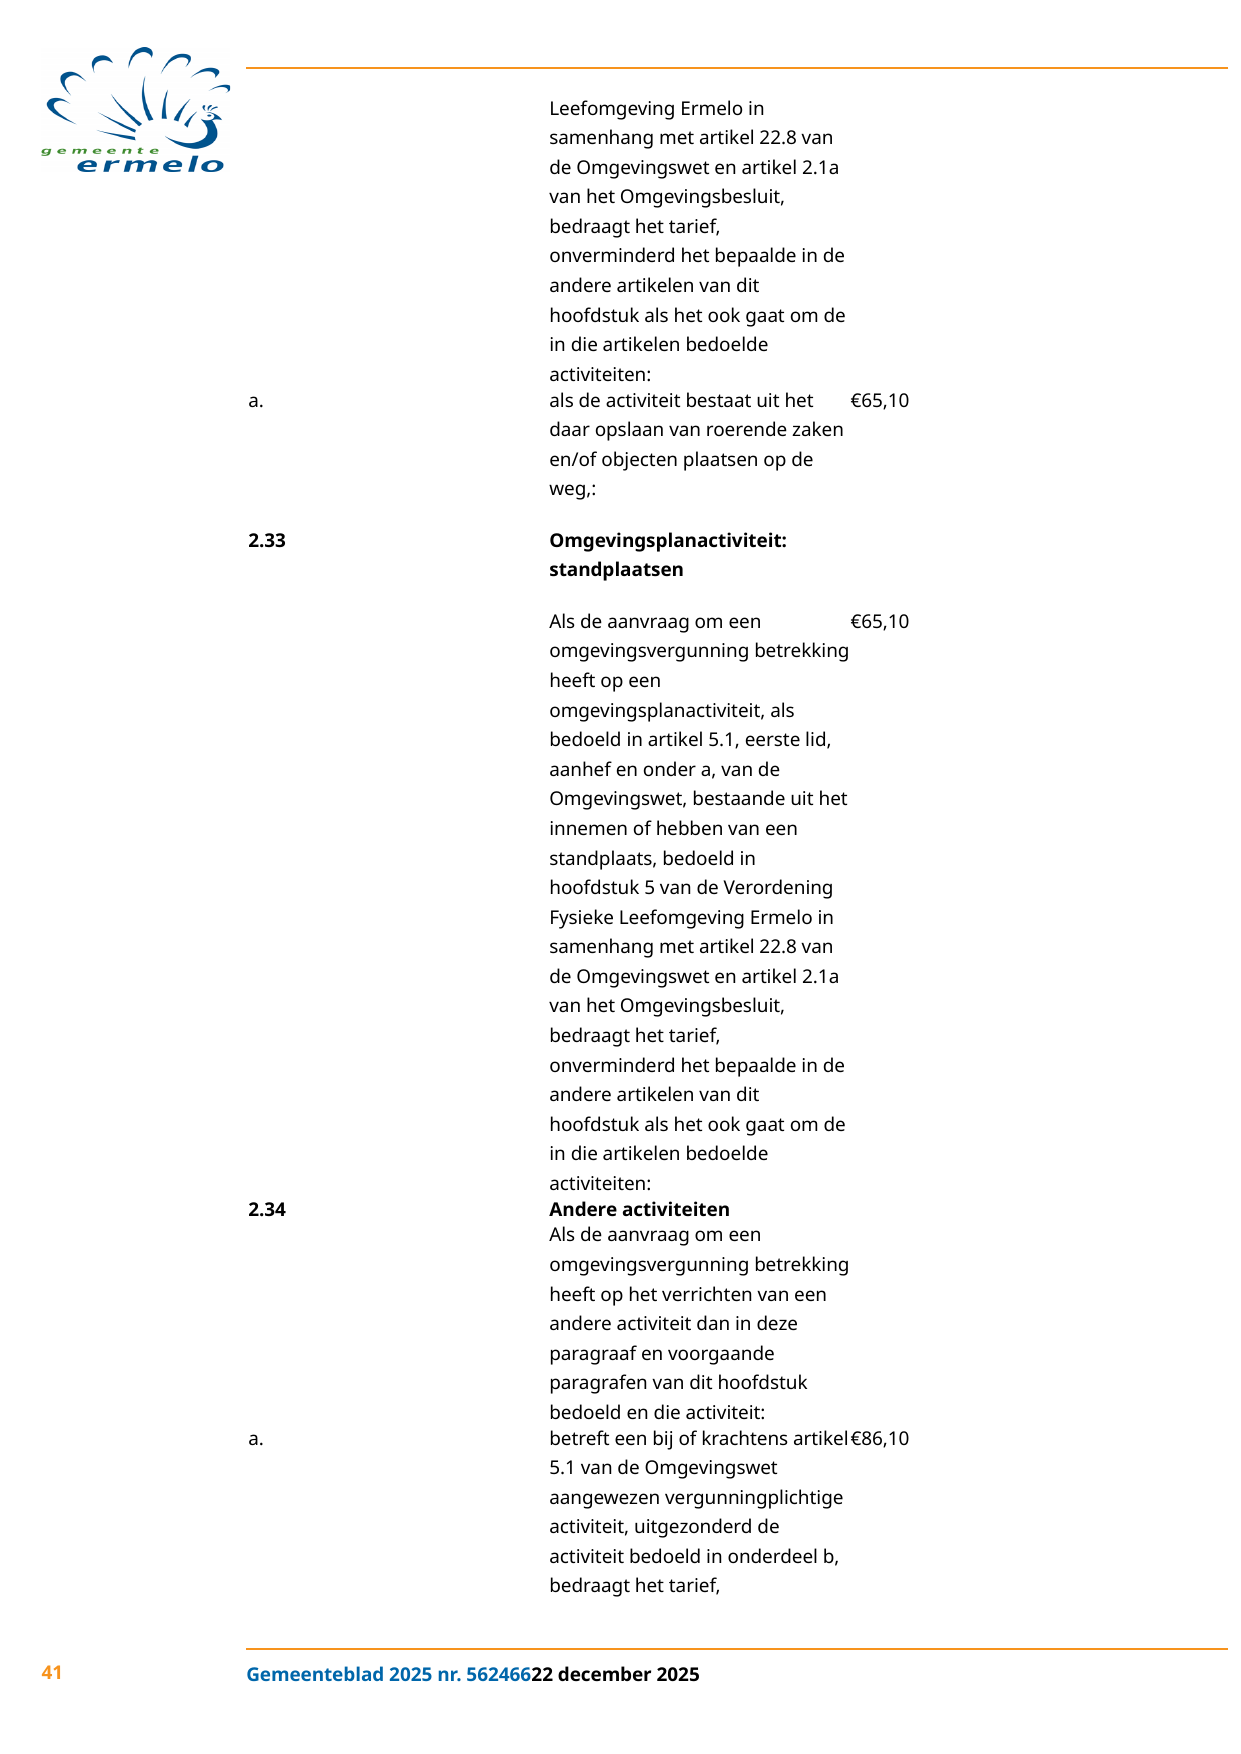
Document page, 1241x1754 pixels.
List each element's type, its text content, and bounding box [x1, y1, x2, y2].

table_cell 2.33 [248, 527, 549, 582]
table_cell a. [248, 387, 549, 501]
table_cell 2.34 [248, 1196, 549, 1222]
table_cell Als de aanvraag om een omgevingsvergunning betrekking heeft op een omgevingsplanactiviteit, als bedoeld in artikel 5.1, eerste lid, aanhef en onder a, van de Omgevingswet, bestaande uit het innemen of hebben van een standplaats, bedoeld in hoofdstuk 5 van de Verordening Fysieke Leefomgeving Ermelo in samenhang met artikel 22.8 van de Omgevingswet en artikel 2.1a van het Omgevingsbesluit, bedraagt het tarief, onverminderd het bepaalde in de andere artikelen van dit hoofdstuk als het ook gaat om de in die artikelen bedoelde activiteiten: [549, 608, 850, 1196]
table_cell [248, 501, 549, 527]
picture [41, 47, 231, 172]
table_cell Als de aanvraag om een omgevingsvergunning betrekking heeft op het verrichten van een andere activiteit dan in deze paragraaf en voorgaande paragrafen van dit hoofdstuk bedoeld en die activiteit: [549, 1222, 850, 1425]
table_cell Omgevingsplanactiviteit: standplaatsen [549, 527, 850, 582]
table_cell [549, 501, 850, 527]
table_cell betreft een bij of krachtens artikel 5.1 van de Omgevingswet aangewezen vergunningplichtige activiteit, uitgezonderd de activiteit bedoeld in onderdeel b, bedraagt het tarief, [549, 1425, 850, 1598]
table_cell a. [248, 1425, 549, 1598]
table_cell als de activiteit bestaat uit het daar opslaan van roerende zaken en/of objecten plaatsen op de weg,: [549, 387, 850, 501]
table_cell [549, 582, 850, 608]
table_cell [850, 95, 1152, 387]
table_cell [850, 501, 1152, 527]
table_cell [248, 608, 549, 1196]
table_cell €65,10 [850, 608, 1152, 1196]
table_cell [850, 527, 1152, 582]
table_cell [248, 95, 549, 387]
table_cell €65,10 [850, 387, 1152, 501]
table_cell Andere activiteiten [549, 1196, 850, 1222]
table_cell [850, 1222, 1152, 1425]
table_cell €86,10 [850, 1425, 1152, 1598]
table_cell [248, 582, 549, 608]
table_cell [850, 1196, 1152, 1222]
table_cell [248, 1222, 549, 1425]
table_cell Leefomgeving Ermelo in samenhang met artikel 22.8 van de Omgevingswet en artikel 2.1a van het Omgevingsbesluit, bedraagt het tarief, onverminderd het bepaalde in de andere artikelen van dit hoofdstuk als het ook gaat om de in die artikelen bedoelde activiteiten: [549, 95, 850, 387]
table_cell [850, 582, 1152, 608]
